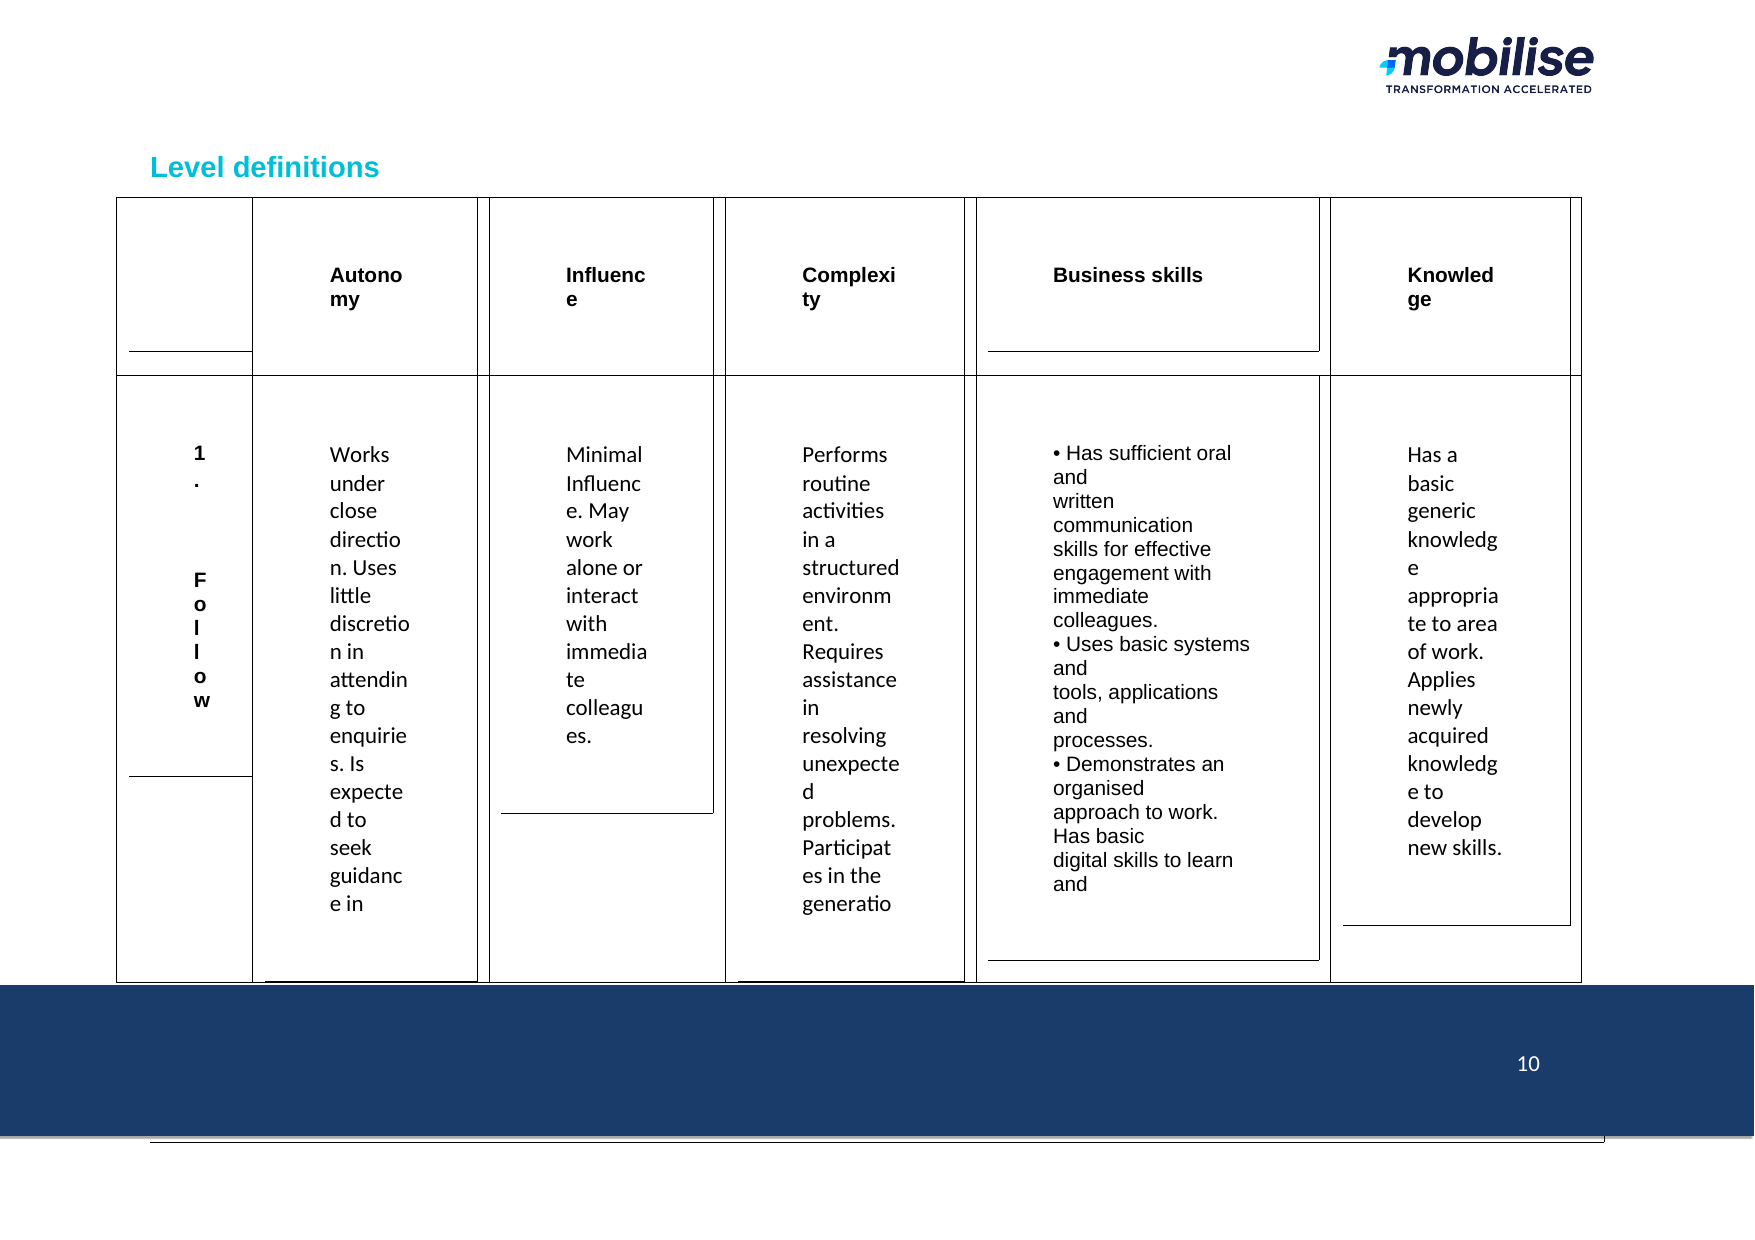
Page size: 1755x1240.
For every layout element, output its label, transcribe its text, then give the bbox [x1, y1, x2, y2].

table_header [714, 198, 725, 375]
table_cell [478, 376, 489, 982]
table_header Autonomy [253, 198, 477, 375]
table_header Business skills [977, 198, 1330, 375]
subtitle Level definitions [150, 150, 1604, 183]
table_header Complexity [726, 198, 964, 375]
table_header [965, 198, 976, 375]
table_cell Follow [117, 376, 252, 982]
table_header Knowledge [1331, 198, 1570, 375]
table_cell Works under close direction. Uses little discretion in attending to enquiries. Is expected to seek guidance in [253, 376, 477, 982]
table_header [1571, 198, 1581, 375]
table_cell Performs routine activities in a structured environment. Requires assistance in resolving unexpected problems. Participates in the generatio [726, 376, 964, 982]
table_cell Has a basic generic knowledge appropriate to area of work. Applies newly acquired knowledge to develop new skills. [1331, 376, 1581, 982]
table_header Influence [490, 198, 713, 375]
table_cell Minimal Influence. May work alone or interact with immediate colleagues. [490, 376, 725, 982]
table_cell [965, 376, 976, 982]
table_cell • Has sufficient oral and written communication skills for effective engagement with immediate colleagues. • Uses basic systems and tools, applications and processes. • Demonstrates an organised approach to work. Has basic digital skills to learn and [977, 376, 1330, 982]
table_header [478, 198, 489, 375]
table_header [117, 198, 252, 375]
